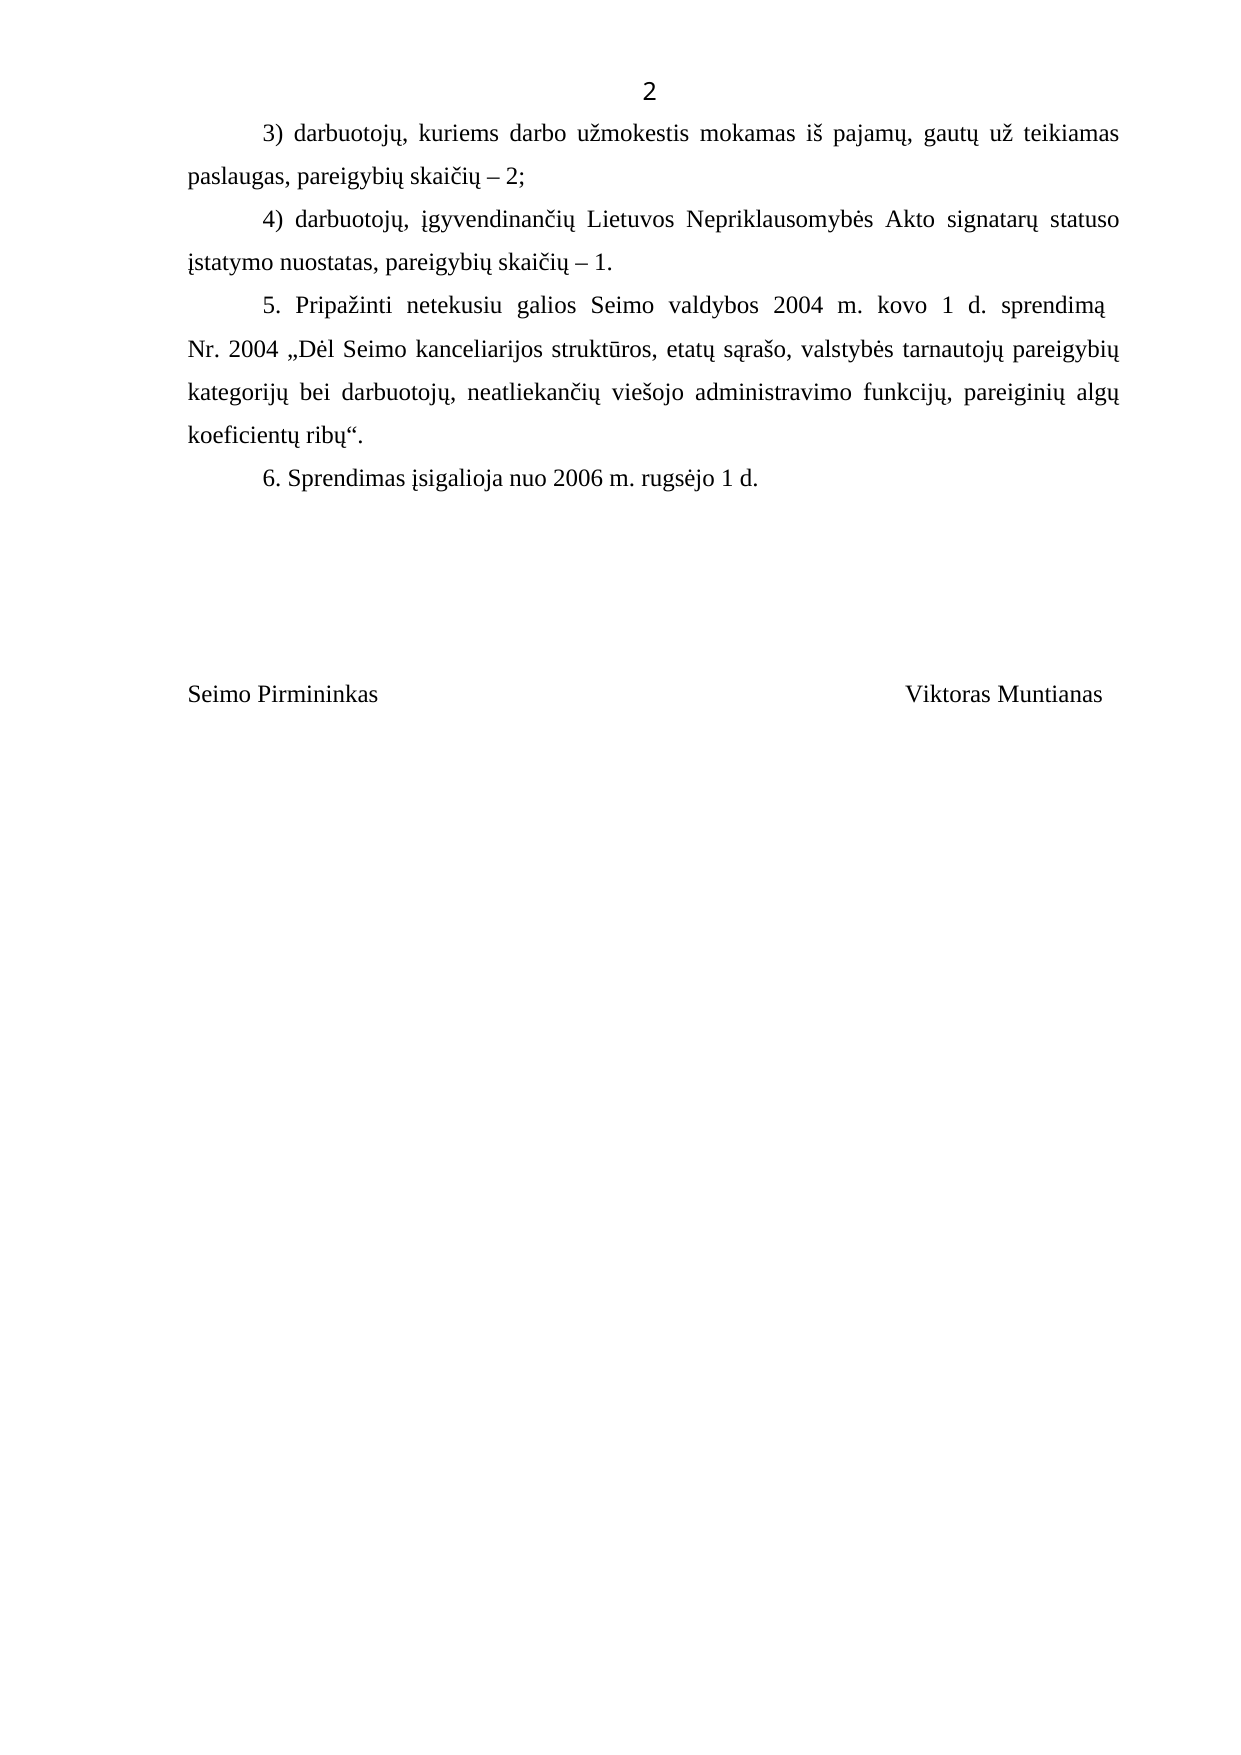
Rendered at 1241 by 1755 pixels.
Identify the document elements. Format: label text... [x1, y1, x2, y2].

text 5. Pripažinti netekusiu galios Seimo valdybos 2004 m. kovo 1 d. sprendimą Nr. 2004 „Dėl Seimo kanceliarijos struktūros, etatų sąrašo, valstybės tarnautojų pareigybių kategorijų bei darbuotojų, neatliekančių viešojo administravimo funkcijų, pareiginių algų koeficientų ribų“. [187, 291, 1120, 449]
text 4) darbuotojų, įgyvendinančių Lietuvos Nepriklausomybės Akto signatarų statuso įstatymo nuostatas, pareigybių skaičių – 1. [187, 204, 1120, 276]
text 6. Sprendimas įsigalioja nuo 2006 m. rugsėjo 1 d. [187, 463, 1120, 492]
text 3) darbuotojų, kuriems darbo užmokestis mokamas iš pajamų, gautų už teikiamas paslaugas, pareigybių skaičių – 2; [187, 118, 1120, 190]
text Seimo Pirmininkas Viktoras Muntianas [187, 679, 1120, 707]
